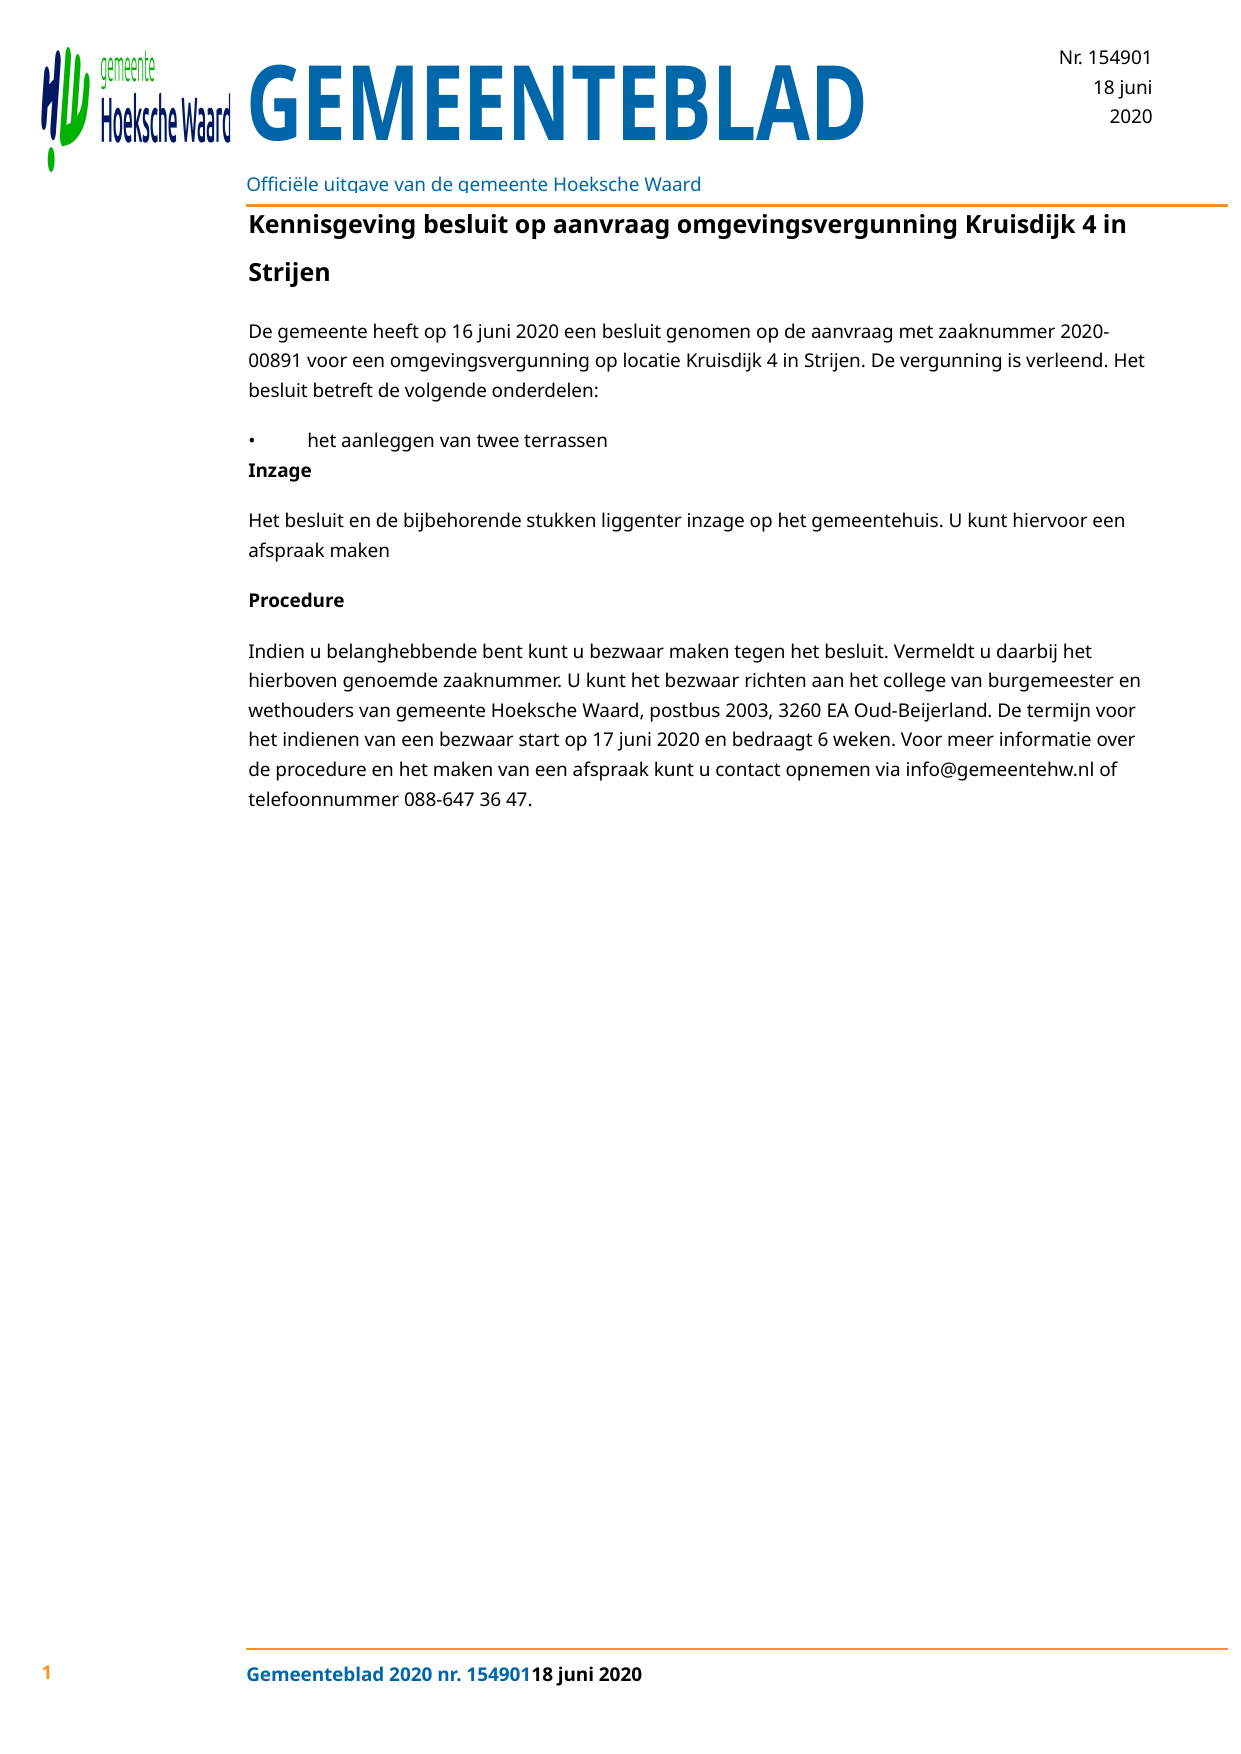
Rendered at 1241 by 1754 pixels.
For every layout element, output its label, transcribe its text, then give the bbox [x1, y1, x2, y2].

text Procedure [248, 587, 1152, 613]
text Kennisgeving besluit op aanvraag omgevingsvergunning Kruisdijk 4 in Strijen [248, 207, 1152, 288]
text Het besluit en de bijbehorende stukken liggenter inzage op het gemeentehuis. U kunt hiervoor een afspraak maken [248, 507, 1152, 563]
text De gemeente heeft op 16 juni 2020 een besluit genomen op de aanvraag met zaaknummer 2020-00891 voor een omgevingsvergunning op locatie Kruisdijk 4 in Strijen. De vergunning is verleend. Het besluit betreft de volgende onderdelen: [248, 318, 1152, 403]
list het aanleggen van twee terrassen [248, 427, 1152, 453]
text Inzage [248, 457, 1152, 483]
text Indien u belanghebbende bent kunt u bezwaar maken tegen het besluit. Vermeldt u daarbij het hierboven genoemde zaaknummer. U kunt het bezwaar richten aan het college van burgemeester en wethouders van gemeente Hoeksche Waard, postbus 2003, 3260 EA Oud-Beijerland. De termijn voor het indienen van een bezwaar start op 17 juni 2020 en bedraagt 6 weken. Voor meer informatie over de procedure en het maken van een afspraak kunt u contact opnemen via info@gemeentehw.nl of telefoonnummer 088-647 36 47. [248, 638, 1152, 812]
picture [41, 47, 231, 172]
